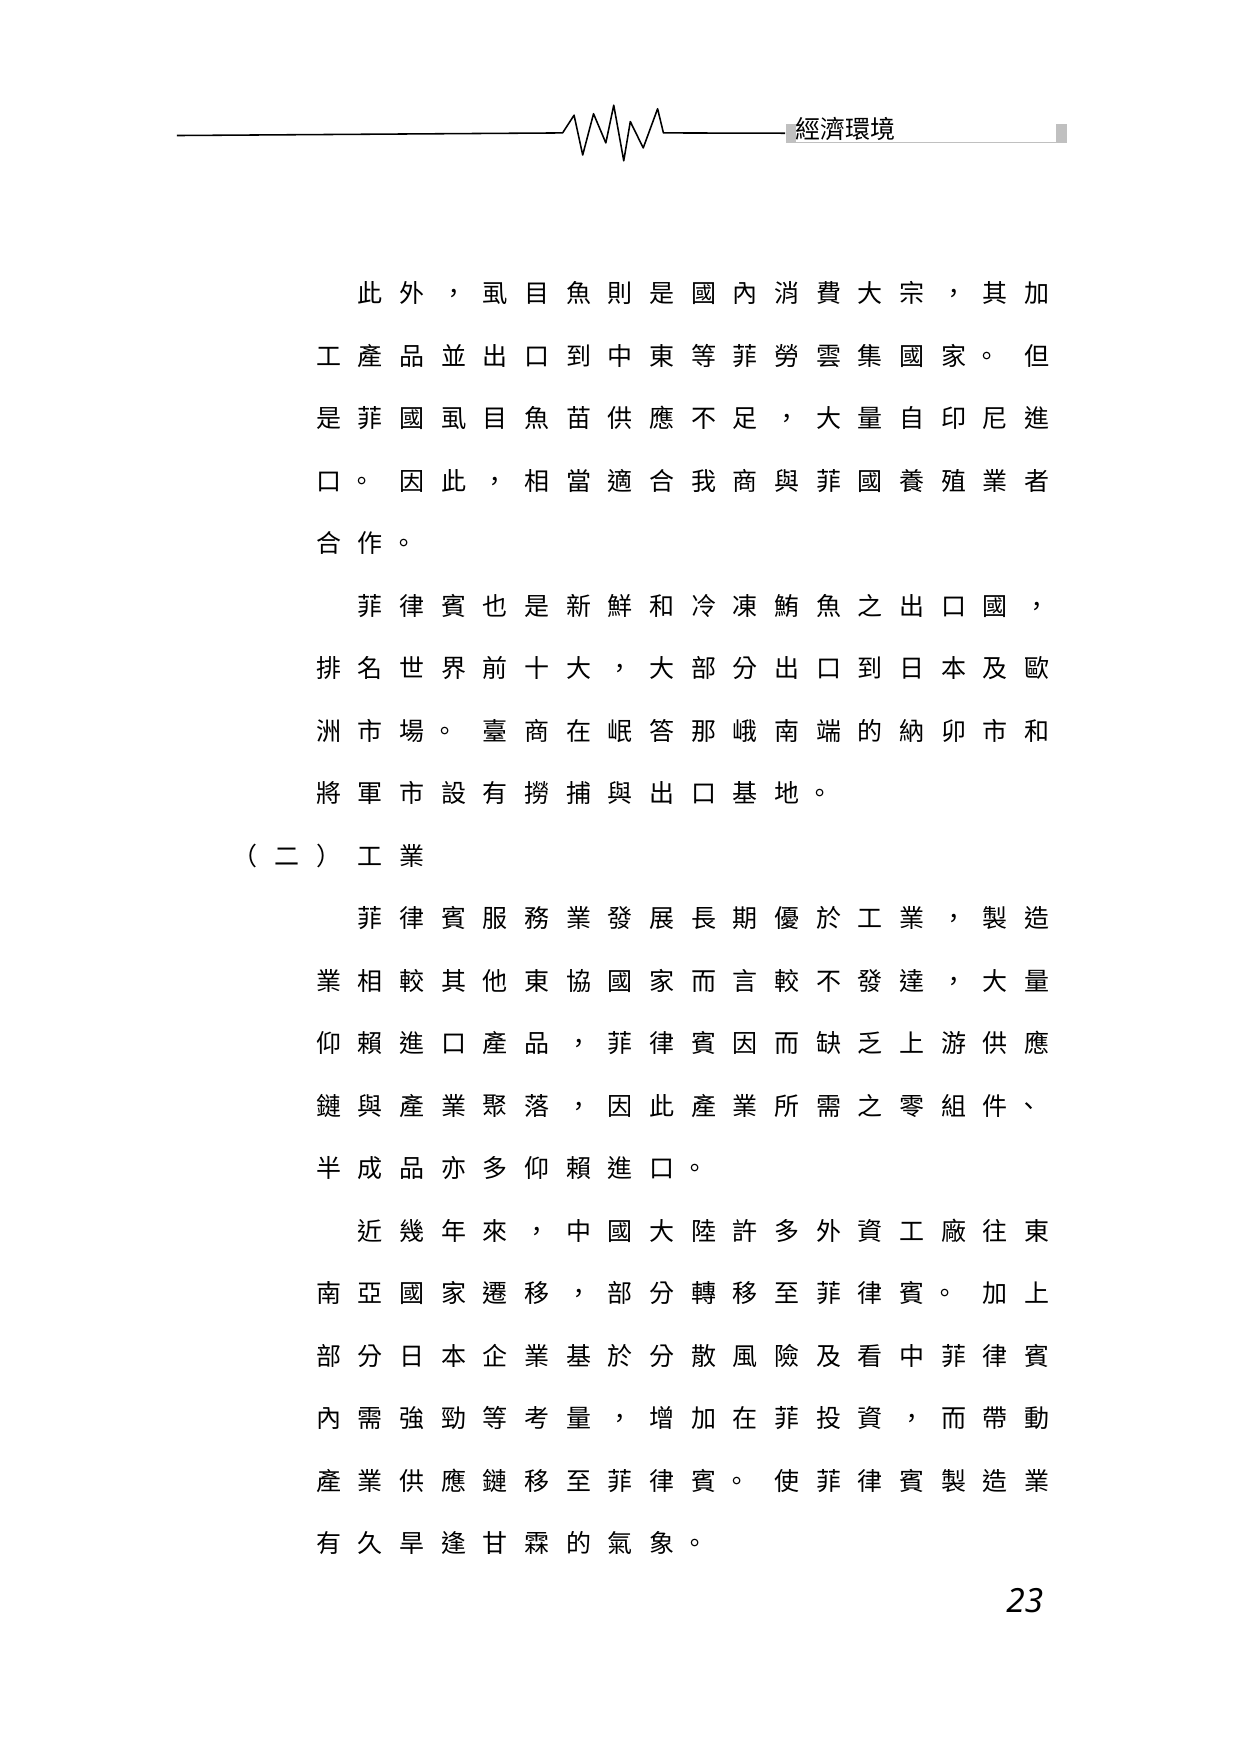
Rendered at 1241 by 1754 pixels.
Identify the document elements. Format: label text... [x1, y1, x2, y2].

text 近幾年來，中國大陸許多外資工廠往東南亞國家遷移，部分轉移至菲律賓。加上部分日本企業基於分散風險及看中菲律賓內需強勁等考量，增加在菲投資，而帶動產業供應鏈移至菲律賓。使菲律賓製造業有久旱逢甘霖的氣象。 [281, 1188, 1058, 1563]
text 此外，虱目魚則是國內消費大宗，其加工產品並出口到中東等菲勞雲集國家。但是菲國虱目魚苗供應不足，大量自印尼進口。因此，相當適合我商與菲國養殖業者合作。 [281, 250, 1058, 563]
text 菲律賓服務業發展長期優於工業，製造業相較其他東協國家而言較不發達，大量仰賴進口產品，菲律賓因而缺乏上游供應鏈與產業聚落，因此產業所需之零組件、半成品亦多仰賴進口。 [281, 875, 1058, 1188]
text （二）工業 [207, 813, 1058, 875]
text 菲律賓也是新鮮和冷凍鮪魚之出口國，排名世界前十大，大部分出口到日本及歐洲市場。臺商在岷答那峨南端的納卯市和將軍市設有撈捕與出口基地。 [281, 563, 1058, 813]
